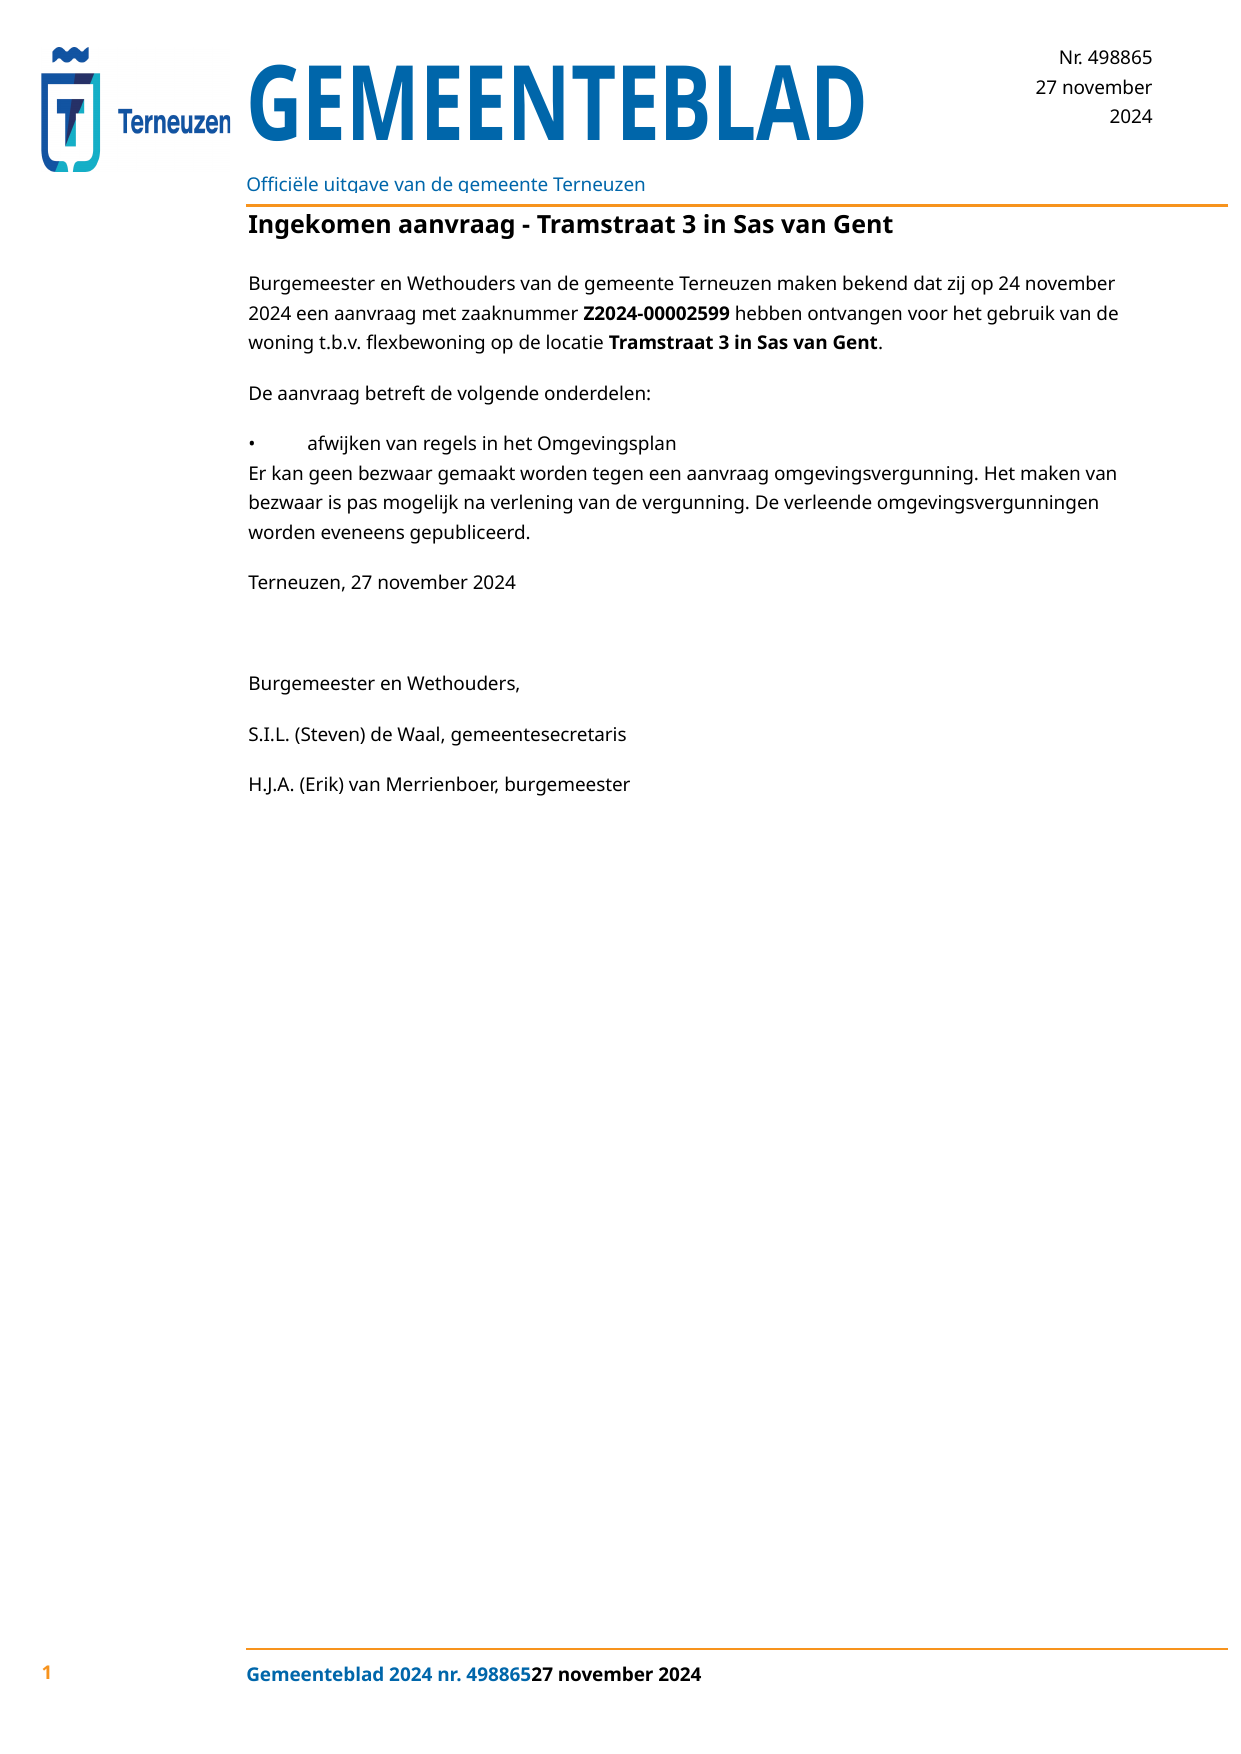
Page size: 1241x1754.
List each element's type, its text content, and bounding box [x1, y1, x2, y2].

text De aanvraag betreft de volgende onderdelen: [248, 380, 1152, 406]
text Er kan geen bezwaar gemaakt worden tegen een aanvraag omgevingsvergunning. Het maken van bezwaar is pas mogelijk na verlening van de vergunning. De verleende omgevingsvergunningen worden eveneens gepubliceerd. [248, 460, 1152, 545]
text S.I.L. (Steven) de Waal, gemeentesecretaris [248, 721, 1152, 746]
text Ingekomen aanvraag - Tramstraat 3 in Sas van Gent [248, 207, 1152, 241]
text Terneuzen, 27 november 2024 [248, 569, 1152, 595]
picture [41, 47, 231, 172]
text Burgemeester en Wethouders van de gemeente Terneuzen maken bekend dat zij op 24 november 2024 een aanvraag met zaaknummer Z2024-00002599 hebben ontvangen voor het gebruik van de woning t.b.v. flexbewoning op de locatie Tramstraat 3 in Sas van Gent. [248, 270, 1152, 355]
list afwijken van regels in het Omgevingsplan [248, 430, 1152, 456]
text H.J.A. (Erik) van Merrienboer, burgemeester [248, 771, 1152, 797]
text Burgemeester en Wethouders, [248, 670, 1152, 696]
